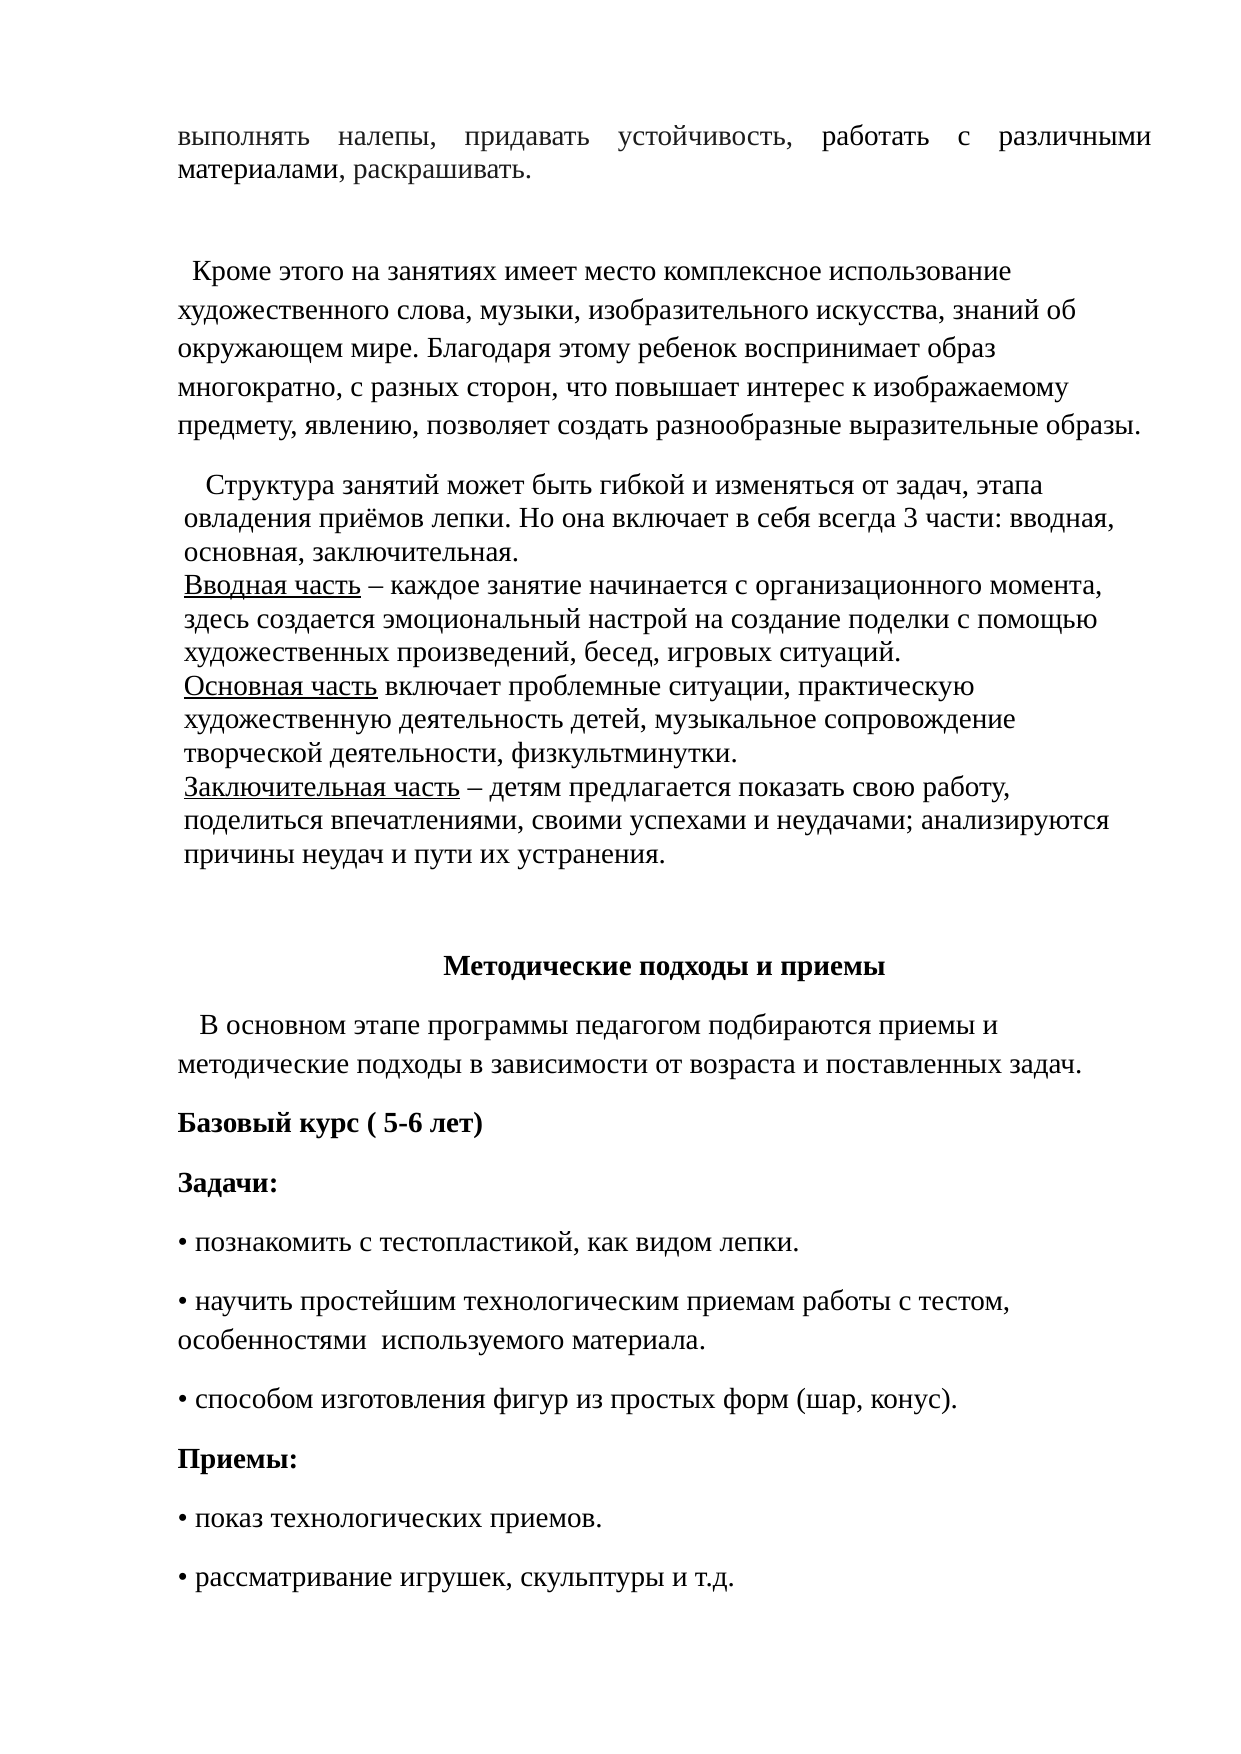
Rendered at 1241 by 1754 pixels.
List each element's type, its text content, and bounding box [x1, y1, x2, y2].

text Задачи: [177, 1165, 1152, 1198]
text Вводная часть – каждое занятие начинается с организационного момента, здесь создается эмоциональный настрой на создание поделки с помощью художественных произведений, бесед, игровых ситуаций. [183, 567, 1152, 668]
text • научить простейшим технологическим приемам работы с тестом, особенностями используемого материала. [177, 1283, 1152, 1356]
text В основном этапе программы педагогом подбираются приемы и методические подходы в зависимости от возраста и поставленных задач. [177, 1007, 1152, 1079]
text Методические подходы и приемы [177, 948, 1152, 982]
text Приемы: [177, 1441, 1152, 1474]
text Структура занятий может быть гибкой и изменяться от задач, этапа овладения приёмов лепки. Но она включает в себя всегда 3 части: вводная, основная, заключительная. [183, 467, 1152, 567]
text • показ технологических приемов. [177, 1500, 1152, 1534]
text выполнять налепы, придавать устойчивость, работать с различными материалами, раскрашивать. [177, 118, 1152, 185]
text Кроме этого на занятиях имеет место комплексное использование художественного слова, музыки, изобразительного искусства, знаний об окружающем мире. Благодаря этому ребенок воспринимает образ многократно, с разных сторон, что повышает интерес к изображаемому предмету, явлению, позволяет создать разнообразные выразительные образы. [177, 253, 1152, 441]
text • познакомить с тестопластикой, как видом лепки. [177, 1224, 1152, 1258]
text Заключительная часть – детям предлагается показать свою работу, поделиться впечатлениями, своими успехами и неудачами; анализируются причины неудач и пути их устранения. [183, 769, 1152, 869]
text • способом изготовления фигур из простых форм (шар, конус). [177, 1381, 1152, 1415]
text Базовый курс ( 5-6 лет) [177, 1105, 1152, 1139]
text • рассматривание игрушек, скульптуры и т.д. [177, 1559, 1152, 1593]
text Основная часть включает проблемные ситуации, практическую художественную деятельность детей, музыкальное сопровождение творческой деятельности, физкультминутки. [183, 668, 1152, 769]
